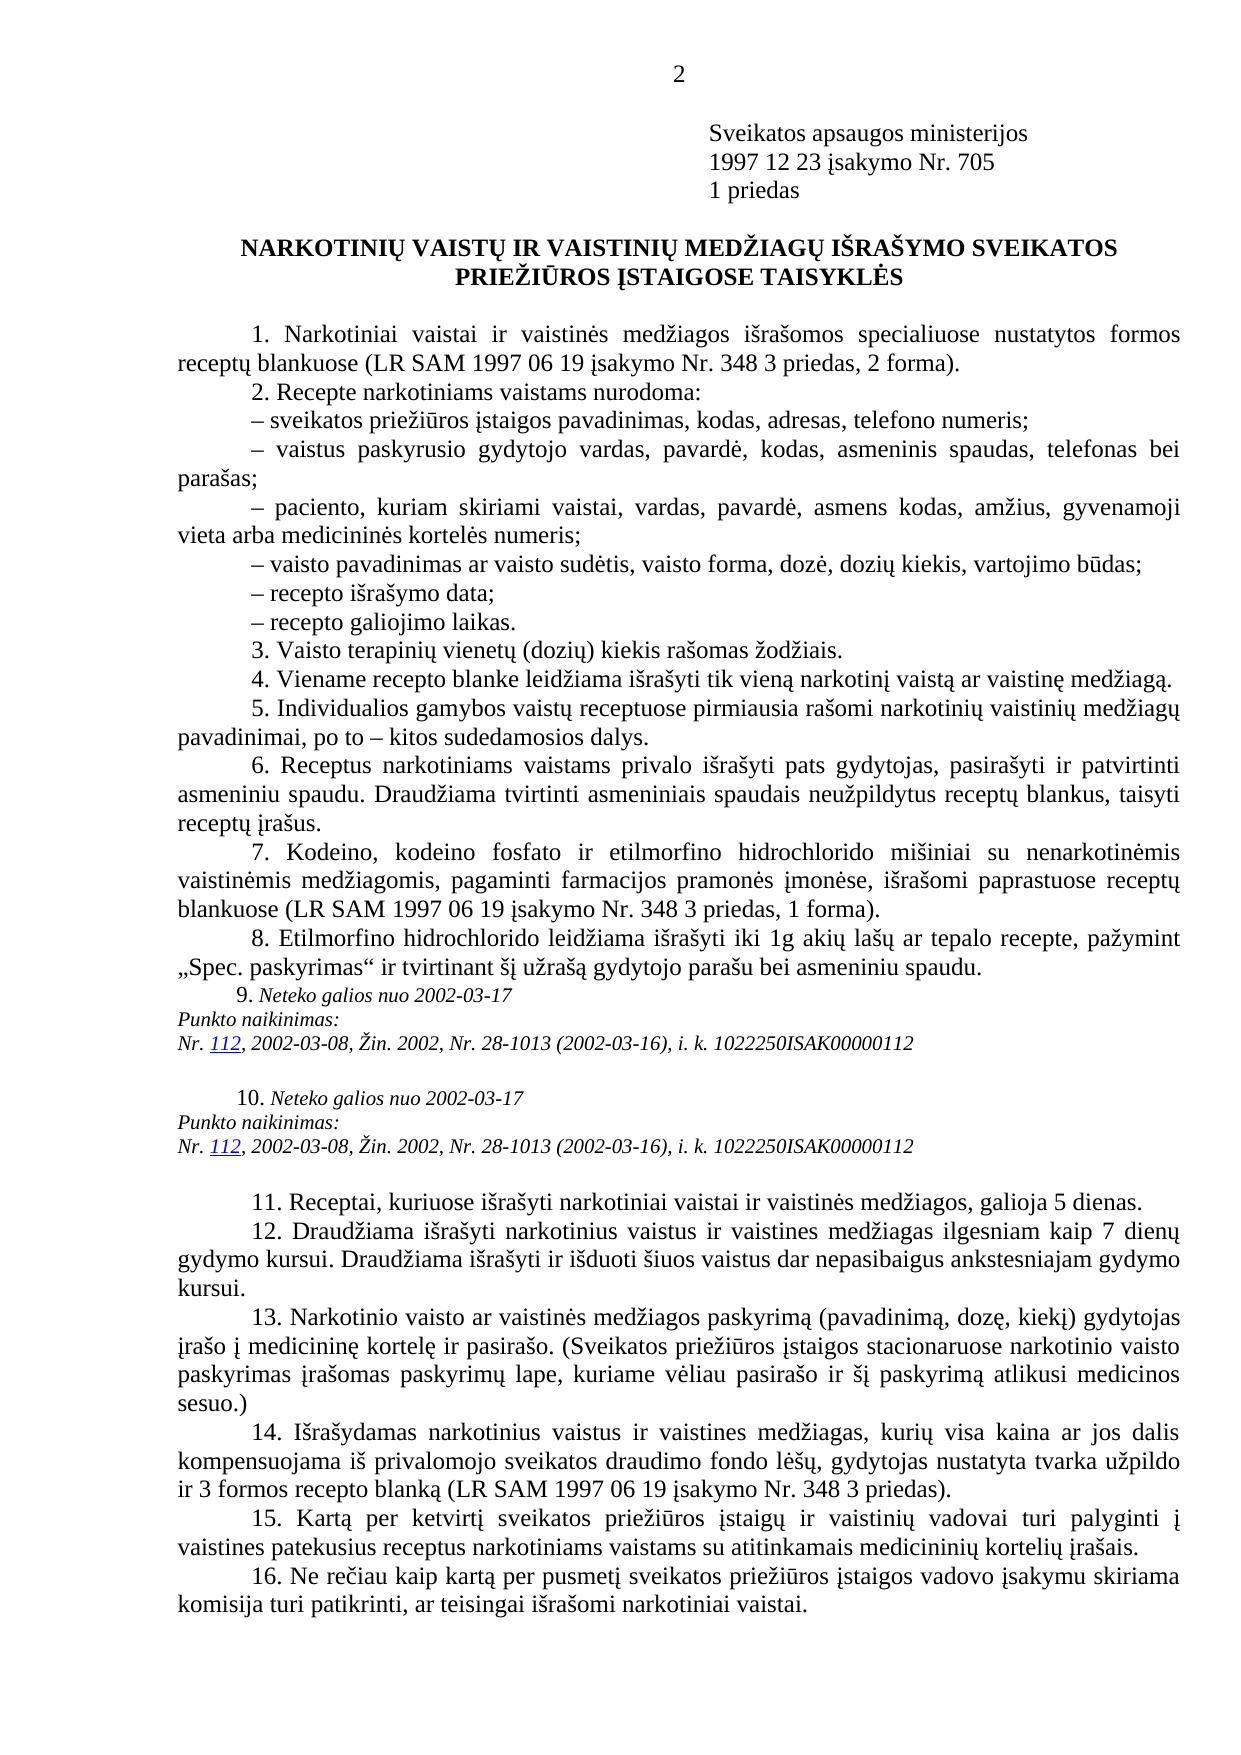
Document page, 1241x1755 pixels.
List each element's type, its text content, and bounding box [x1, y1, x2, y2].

text 11. Receptai, kuriuose išrašyti narkotiniai vaistai ir vaistinės medžiagos, galioja 5 dienas. [177, 1187, 1181, 1216]
text 10. Neteko galios nuo 2002-03-17 [177, 1084, 1181, 1110]
text 8. Etilmorfino hidrochlorido leidžiama išrašyti iki 1g akių lašų ar tepalo recepte, pažymint „Spec. paskyrimas“ ir tvirtinant šį užrašą gydytojo parašu bei asmeniniu spaudu. [177, 923, 1181, 981]
text – recepto išrašymo data; [177, 578, 1181, 607]
text 14. Išrašydamas narkotinius vaistus ir vaistines medžiagas, kurių visa kaina ar jos dalis kompensuojama iš privalomojo sveikatos draudimo fondo lėšų, gydytojas nustatyta tvarka užpildo ir 3 formos recepto blanką (LR SAM 1997 06 19 įsakymo Nr. 348 3 priedas). [177, 1417, 1181, 1503]
text 15. Kartą per ketvirtį sveikatos priežiūros įstaigų ir vaistinių vadovai turi palyginti į vaistines patekusius receptus narkotiniams vaistams su atitinkamais medicininių kortelių įrašais. [177, 1503, 1181, 1561]
text – recepto galiojimo laikas. [177, 607, 1181, 636]
text Punkto naikinimas: [177, 1110, 1181, 1134]
text – vaisto pavadinimas ar vaisto sudėtis, vaisto forma, dozė, dozių kiekis, vartojimo būdas; [177, 549, 1181, 578]
text 7. Kodeino, kodeino fosfato ir etilmorfino hidrochlorido mišiniai su nenarkotinėmis vaistinėmis medžiagomis, pagaminti farmacijos pramonės įmonėse, išrašomi paprastuose receptų blankuose (LR SAM 1997 06 19 įsakymo Nr. 348 3 priedas, 1 forma). [177, 837, 1181, 923]
text 16. Ne rečiau kaip kartą per pusmetį sveikatos priežiūros įstaigos vadovo įsakymu skiriama komisija turi patikrinti, ar teisingai išrašomi narkotiniai vaistai. [177, 1561, 1181, 1618]
text 1 priedas [177, 176, 1181, 204]
text NARKOTINIŲ VAISTŲ IR VAISTINIŲ MEDŽIAGŲ IŠRAŠYMO SVEIKATOS PRIEŽIŪROS ĮSTAIGOSE TAISYKLĖS [177, 233, 1181, 291]
text 1. Narkotiniai vaistai ir vaistinės medžiagos išrašomos specialiuose nustatytos formos receptų blankuose (LR SAM 1997 06 19 įsakymo Nr. 348 3 priedas, 2 forma). [177, 319, 1181, 377]
text 5. Individualios gamybos vaistų receptuose pirmiausia rašomi narkotinių vaistinių medžiagų pavadinimai, po to – kitos sudedamosios dalys. [177, 693, 1181, 751]
text Sveikatos apsaugos ministerijos [709, 118, 1181, 147]
text 1997 12 23 įsakymo Nr. 705 [177, 147, 1181, 176]
text 3. Vaisto terapinių vienetų (dozių) kiekis rašomas žodžiais. [177, 636, 1181, 664]
text 9. Neteko galios nuo 2002-03-17 [177, 981, 1181, 1007]
text – sveikatos priežiūros įstaigos pavadinimas, kodas, adresas, telefono numeris; [177, 406, 1181, 434]
text 2. Recepte narkotiniams vaistams nurodoma: [177, 377, 1181, 406]
text 12. Draudžiama išrašyti narkotinius vaistus ir vaistines medžiagas ilgesniam kaip 7 dienų gydymo kursui. Draudžiama išrašyti ir išduoti šiuos vaistus dar nepasibaigus ankstesniajam gydymo kursui. [177, 1216, 1181, 1302]
text 4. Viename recepto blanke leidžiama išrašyti tik vieną narkotinį vaistą ar vaistinę medžiagą. [177, 664, 1181, 693]
text Nr. 112, 2002-03-08, Žin. 2002, Nr. 28-1013 (2002-03-16), i. k. 1022250ISAK00000112 [177, 1031, 1181, 1055]
text Punkto naikinimas: [177, 1007, 1181, 1031]
text 13. Narkotinio vaisto ar vaistinės medžiagos paskyrimą (pavadinimą, dozę, kiekį) gydytojas įrašo į medicininę kortelę ir pasirašo. (Sveikatos priežiūros įstaigos stacionaruose narkotinio vaisto paskyrimas įrašomas paskyrimų lape, kuriame vėliau pasirašo ir šį paskyrimą atlikusi medicinos sesuo.) [177, 1302, 1181, 1417]
text – vaistus paskyrusio gydytojo vardas, pavardė, kodas, asmeninis spaudas, telefonas bei parašas; [177, 434, 1181, 492]
text 6. Receptus narkotiniams vaistams privalo išrašyti pats gydytojas, pasirašyti ir patvirtinti asmeniniu spaudu. Draudžiama tvirtinti asmeniniais spaudais neužpildytus receptų blankus, taisyti receptų įrašus. [177, 751, 1181, 837]
text – paciento, kuriam skiriami vaistai, vardas, pavardė, asmens kodas, amžius, gyvenamoji vieta arba medicininės kortelės numeris; [177, 492, 1181, 549]
text Nr. 112, 2002-03-08, Žin. 2002, Nr. 28-1013 (2002-03-16), i. k. 1022250ISAK00000112 [177, 1134, 1181, 1158]
